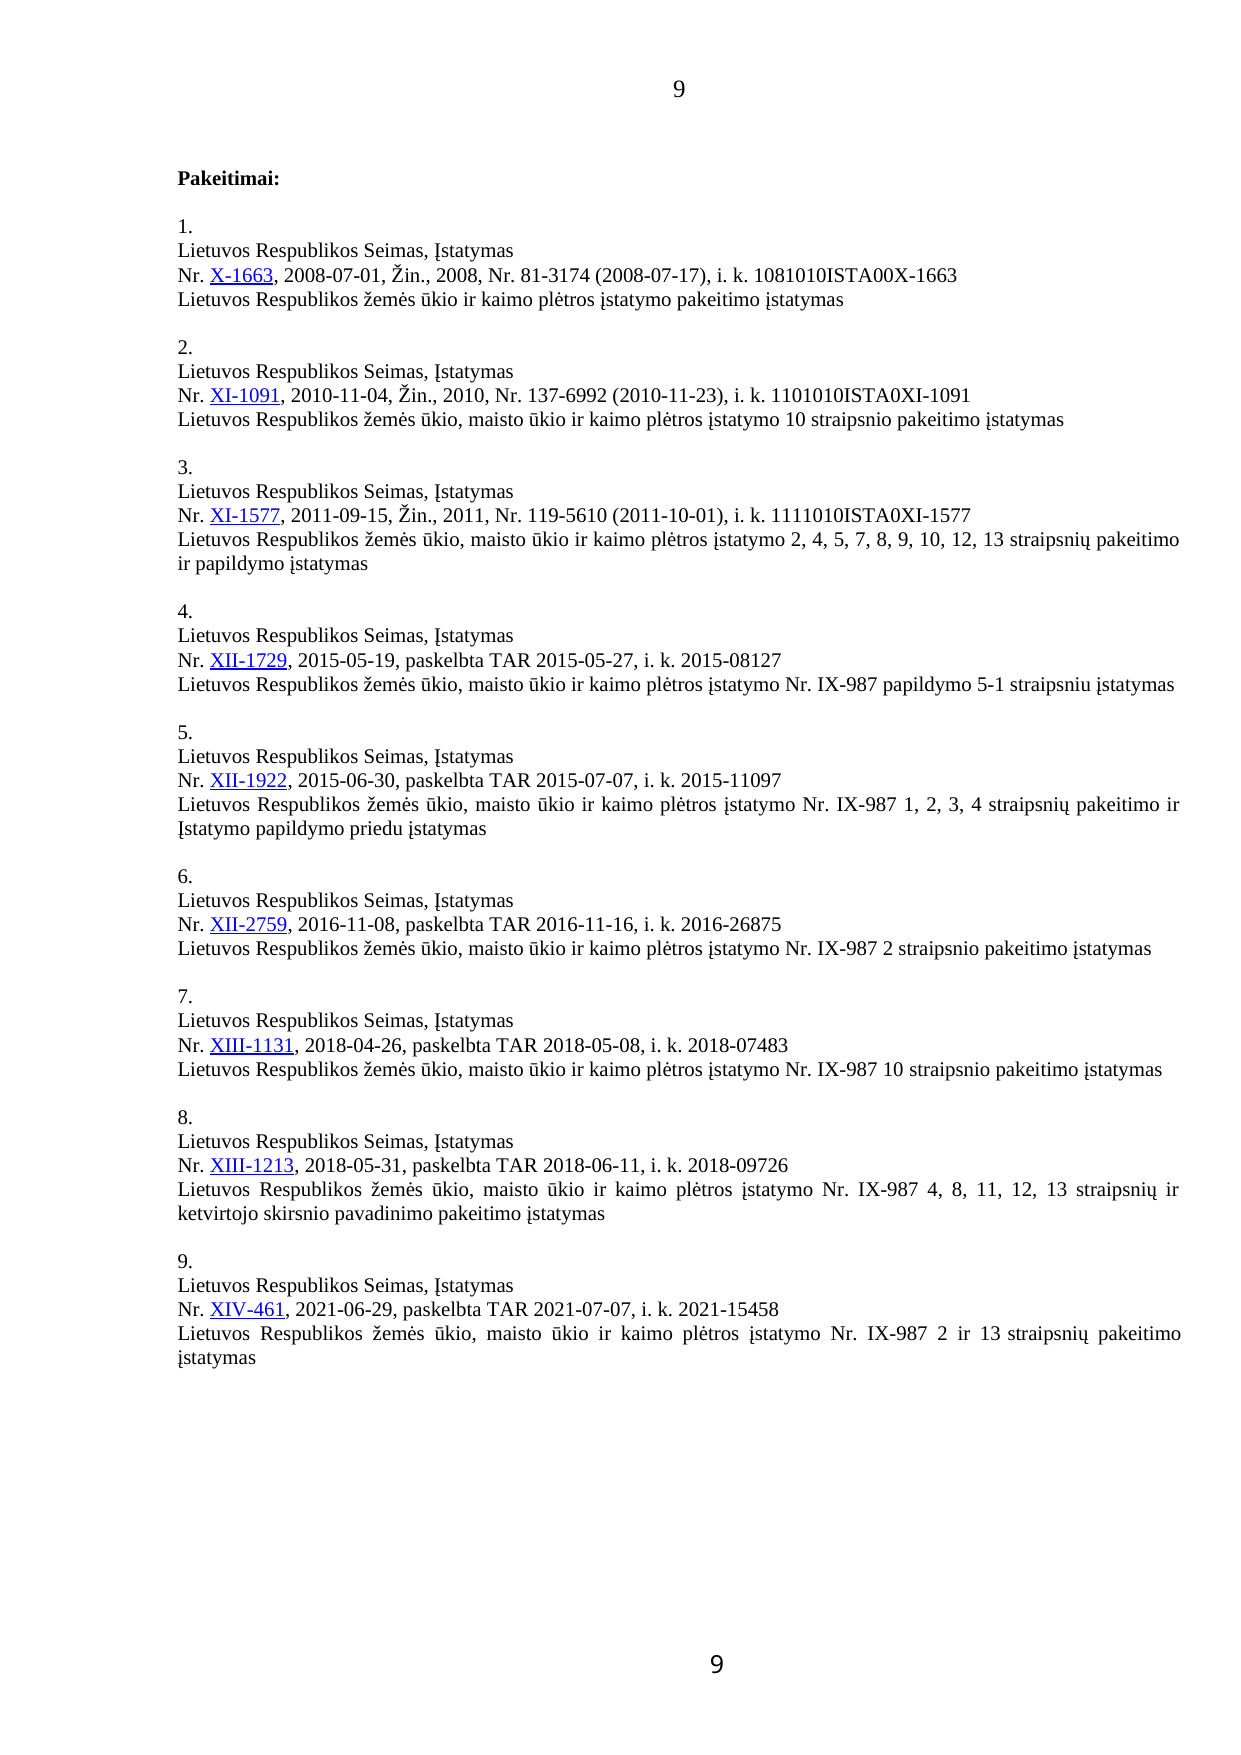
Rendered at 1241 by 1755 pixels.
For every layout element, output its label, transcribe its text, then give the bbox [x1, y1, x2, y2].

text Pakeitimai: [177, 166, 1181, 190]
text Lietuvos Respublikos žemės ūkio, maisto ūkio ir kaimo plėtros įstatymo Nr. IX-987 2 ir 13 straipsnių pakeitimo įstatymas [177, 1321, 1181, 1369]
text Lietuvos Respublikos Seimas, Įstatymas [177, 623, 1181, 647]
text 7. [177, 984, 1181, 1008]
text Nr. XI-1577, 2011-09-15, Žin., 2011, Nr. 119-5610 (2011-10-01), i. k. 1111010ISTA0XI-1577 [177, 503, 1181, 527]
text Nr. XII-2759, 2016-11-08, paskelbta TAR 2016-11-16, i. k. 2016-26875 [177, 912, 1181, 936]
text Lietuvos Respublikos žemės ūkio, maisto ūkio ir kaimo plėtros įstatymo Nr. IX-987 papildymo 5-1 straipsniu įstatymas [177, 672, 1181, 696]
text Lietuvos Respublikos Seimas, Įstatymas [177, 1008, 1181, 1032]
text 3. [177, 455, 1181, 479]
text Lietuvos Respublikos žemės ūkio, maisto ūkio ir kaimo plėtros įstatymo Nr. IX-987 4, 8, 11, 12, 13 straipsnių ir ketvirtojo skirsnio pavadinimo pakeitimo įstatymas [177, 1177, 1181, 1225]
text Lietuvos Respublikos Seimas, Įstatymas [177, 744, 1181, 768]
text Nr. XIII-1131, 2018-04-26, paskelbta TAR 2018-05-08, i. k. 2018-07483 [177, 1032, 1181, 1057]
text Nr. XIII-1213, 2018-05-31, paskelbta TAR 2018-06-11, i. k. 2018-09726 [177, 1153, 1181, 1177]
text 1. [177, 214, 1181, 238]
text 2. [177, 335, 1181, 359]
text Lietuvos Respublikos žemės ūkio, maisto ūkio ir kaimo plėtros įstatymo 10 straipsnio pakeitimo įstatymas [177, 407, 1181, 431]
text Nr. X-1663, 2008-07-01, Žin., 2008, Nr. 81-3174 (2008-07-17), i. k. 1081010ISTA00X-1663 [177, 262, 1181, 287]
text Lietuvos Respublikos Seimas, Įstatymas [177, 1129, 1181, 1153]
text Lietuvos Respublikos žemės ūkio ir kaimo plėtros įstatymo pakeitimo įstatymas [177, 287, 1181, 311]
text Lietuvos Respublikos Seimas, Įstatymas [177, 888, 1181, 912]
text 6. [177, 864, 1181, 888]
text Lietuvos Respublikos Seimas, Įstatymas [177, 1273, 1181, 1297]
text Lietuvos Respublikos žemės ūkio, maisto ūkio ir kaimo plėtros įstatymo Nr. IX-987 2 straipsnio pakeitimo įstatymas [177, 936, 1181, 960]
text Lietuvos Respublikos Seimas, Įstatymas [177, 359, 1181, 383]
text 9. [177, 1249, 1181, 1273]
text Nr. XII-1729, 2015-05-19, paskelbta TAR 2015-05-27, i. k. 2015-08127 [177, 647, 1181, 672]
text Nr. XI-1091, 2010-11-04, Žin., 2010, Nr. 137-6992 (2010-11-23), i. k. 1101010ISTA0XI-1091 [177, 383, 1181, 407]
text Lietuvos Respublikos Seimas, Įstatymas [177, 238, 1181, 262]
text Lietuvos Respublikos žemės ūkio, maisto ūkio ir kaimo plėtros įstatymo Nr. IX-987 1, 2, 3, 4 straipsnių pakeitimo ir Įstatymo papildymo priedu įstatymas [177, 792, 1181, 840]
text 5. [177, 720, 1181, 744]
text Nr. XII-1922, 2015-06-30, paskelbta TAR 2015-07-07, i. k. 2015-11097 [177, 768, 1181, 792]
text Lietuvos Respublikos žemės ūkio, maisto ūkio ir kaimo plėtros įstatymo Nr. IX-987 10 straipsnio pakeitimo įstatymas [177, 1057, 1181, 1081]
text Nr. XIV-461, 2021-06-29, paskelbta TAR 2021-07-07, i. k. 2021-15458 [177, 1297, 1181, 1321]
text Lietuvos Respublikos Seimas, Įstatymas [177, 479, 1181, 503]
text 4. [177, 599, 1181, 623]
text 8. [177, 1105, 1181, 1129]
text Lietuvos Respublikos žemės ūkio, maisto ūkio ir kaimo plėtros įstatymo 2, 4, 5, 7, 8, 9, 10, 12, 13 straipsnių pakeitimo ir papildymo įstatymas [177, 527, 1181, 575]
